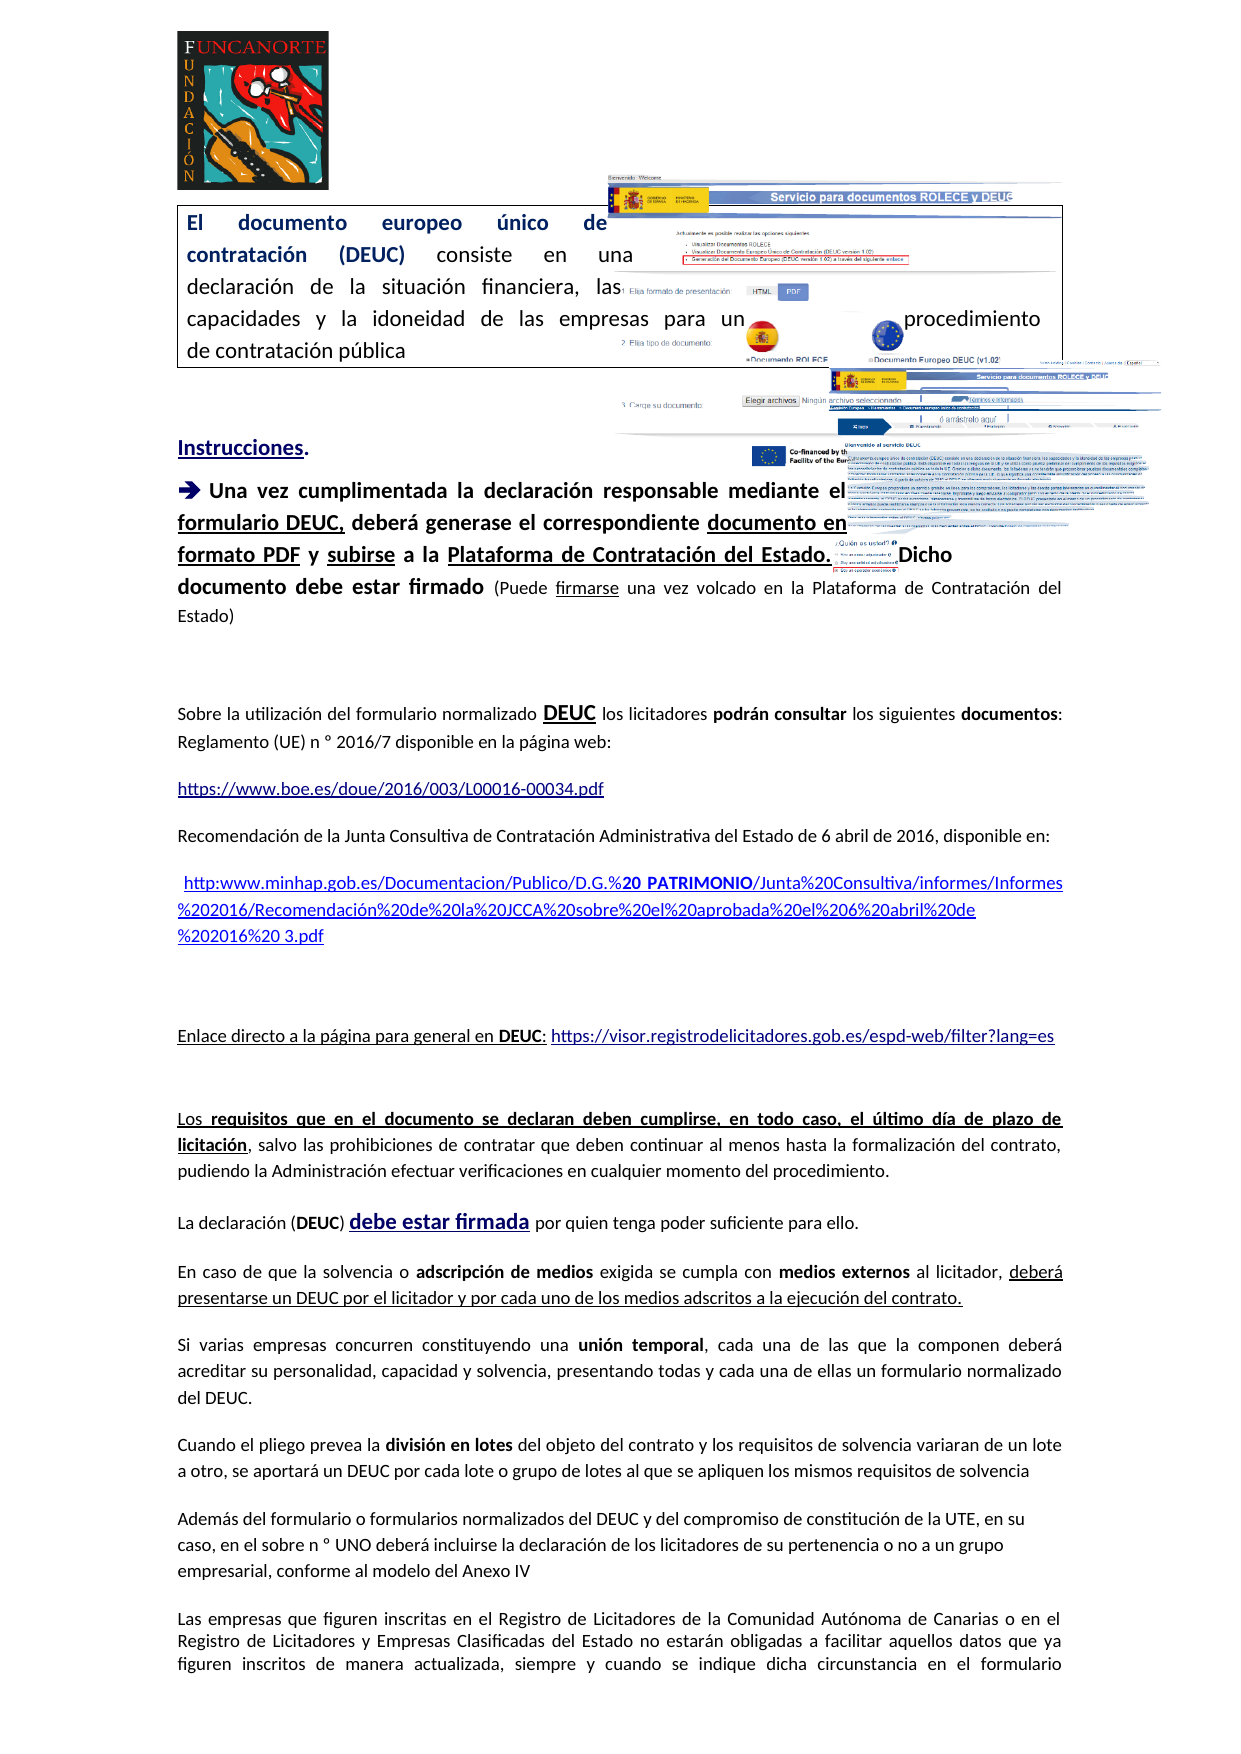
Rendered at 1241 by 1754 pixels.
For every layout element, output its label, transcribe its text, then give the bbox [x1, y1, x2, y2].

text Las empresas que figuren inscritas en el Registro de Licitadores de la Comunidad Autónoma de Canarias o en el Registro de Licitadores y Empresas Clasificadas del Estado no estarán obligadas a facilitar aquellos datos que ya figuren inscritos de manera actualizada, siempre y cuando se indique dicha circunstancia en el formulario [177, 1607, 1063, 1675]
text https://www.boe.es/doue/2016/003/L00016-00034.pdf [177, 777, 1063, 800]
text Instrucciones. [177, 433, 751, 461]
text Recomendación de la Junta Consultiva de Contratación Administrativa del Estado de 6 abril de 2016, disponible en: [177, 824, 1063, 847]
text El documento europeo único de contratación (DEUC) consiste en una declaración de la situación financiera, las capacidades y la idoneidad de las empresas para un procedimiento de contratación pública [178, 206, 934, 367]
text Enlace directo a la página para general en DEUC: https://visor.registrodelicitadores.gob.es/espd-web/filter?lang=es [177, 1024, 1063, 1047]
text Los requisitos que en el documento se declaran deben cumplirse, en todo caso, el último día de plazo de [177, 1107, 1063, 1126]
text Además del formulario o formularios normalizados del DEUC y del compromiso de constitución de la UTE, en su caso, en el sobre n º UNO deberá incluirse la declaración de los licitadores de su pertenencia o no a un grupo empresarial, conforme al modelo del Anexo IV [177, 1507, 1063, 1582]
text [906, 433, 1063, 452]
text El documento europeo único de contratación (DEUC) consiste en una declaración de la situación financiera, las capacidades y la idoneidad de las empresas para un procedimiento de contratación pública [771, 219, 1062, 365]
text http:www.minhap.gob.es/Documentacion/Publico/D.G.%20 PATRIMONIO/Junta%20Consultiva/informes/Informes%202016/Recomendación%20de%20la%20JCCA%20sobre%20el%20aprobada%20el%206%20abril%20de%202016%20 3.pdf [177, 871, 1063, 947]
text  Una vez cumplimentada la declaración responsable mediante el formulario DEUC, deberá generase el correspondiente documento en formato PDF y subirse a la Plataforma de Contratación del Estado. Dicho documento debe estar firmado (Puede firmarse una vez volcado en la Plataforma de Contratación del Estado) [177, 476, 1063, 627]
text licitación, salvo las prohibiciones de contratar que deben continuar al menos hasta la formalización del contrato, pudiendo la Administración efectuar verificaciones en cualquier momento del procedimiento. [177, 1128, 1063, 1182]
text Cuando el pliego prevea la división en lotes del objeto del contrato y los requisitos de solvencia variaran de un lote a otro, se aportará un DEUC por cada lote o grupo de lotes al que se apliquen los mismos requisitos de solvencia [177, 1433, 1063, 1482]
text En caso de que la solvencia o adscripción de medios exigida se cumpla con medios externos al licitador, deberá presentarse un DEUC por el licitador y por cada uno de los medios adscritos a la ejecución del contrato. [177, 1260, 1063, 1309]
text Si varias empresas concurren constituyendo una unión temporal, cada una de las que la componen deberá acreditar su personalidad, capacidad y solvencia, presentando todas y cada una de ellas un formulario normalizado del DEUC. [177, 1333, 1063, 1409]
text Sobre la utilización del formulario normalizado DEUC los licitadores podrán consultar los siguientes documentos: Reglamento (UE) n º 2016/7 disponible en la página web: [177, 698, 1063, 753]
text La declaración (DEUC) debe estar firmada por quien tenga poder suficiente para ello. [177, 1207, 1063, 1235]
